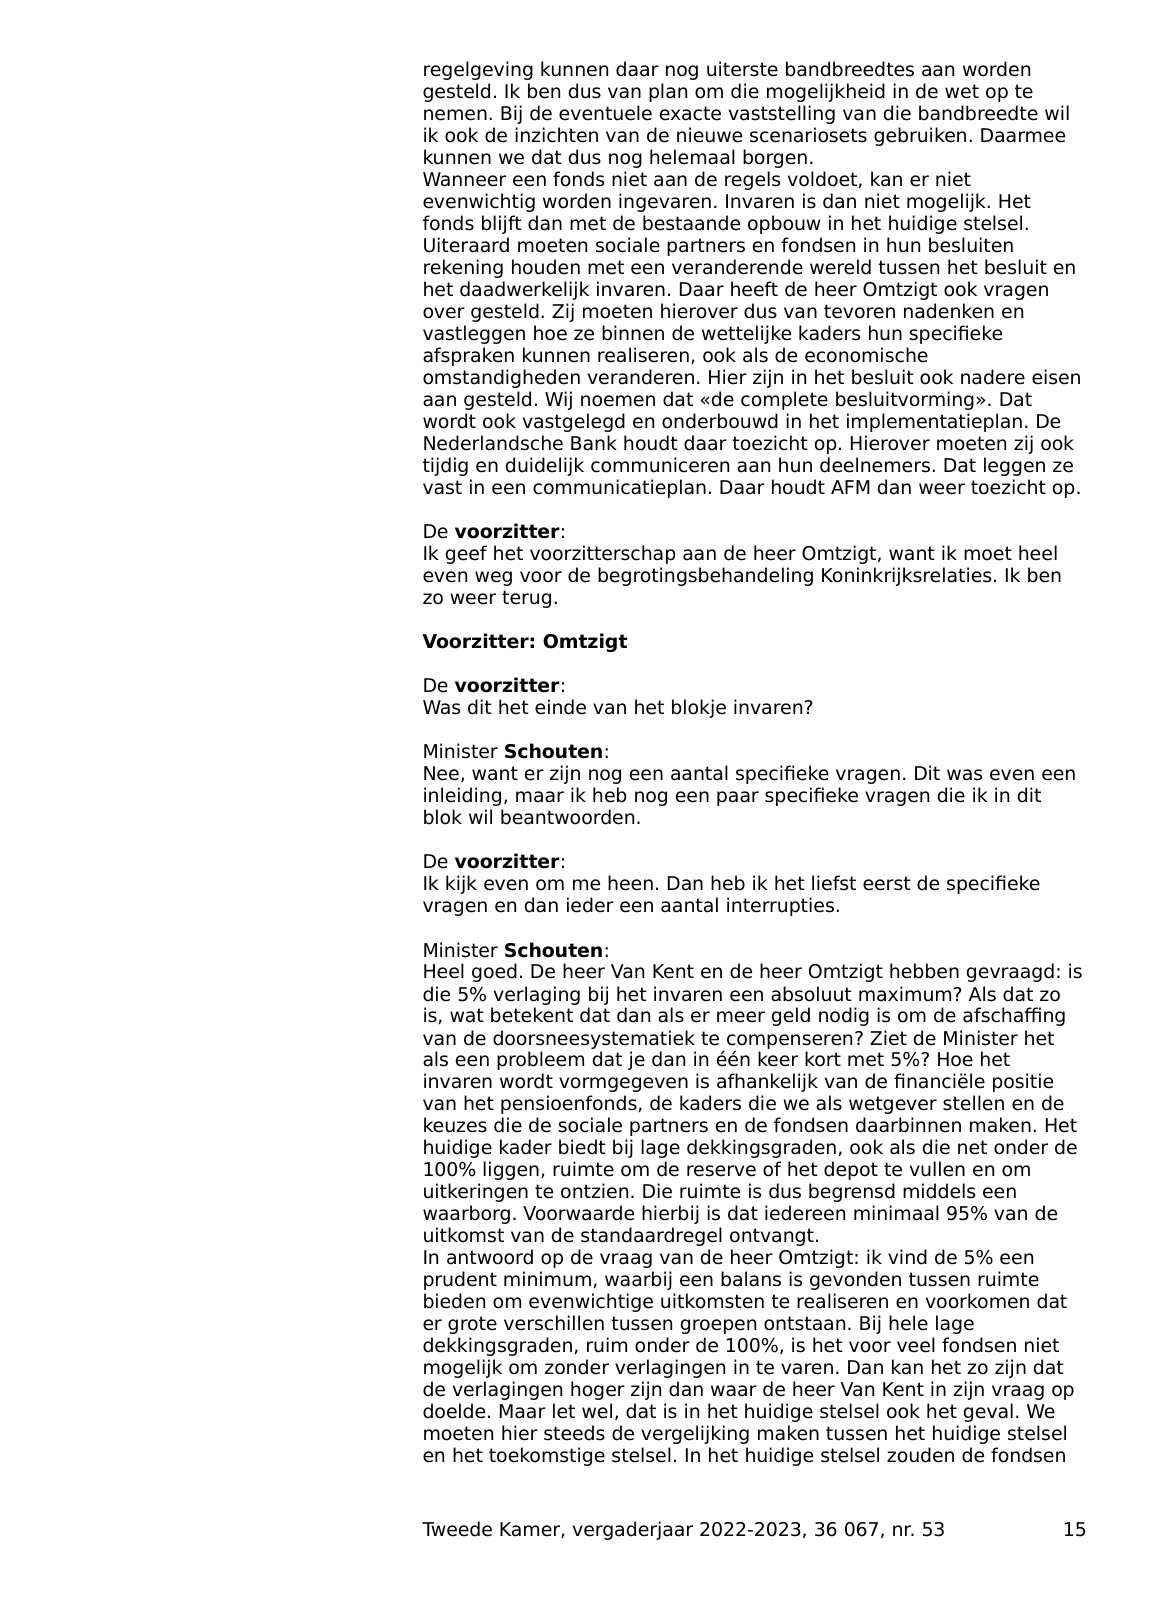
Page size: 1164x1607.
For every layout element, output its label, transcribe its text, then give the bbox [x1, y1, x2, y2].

text Was dit het einde van het blokje invaren? [422, 697, 1087, 719]
text Wanneer een fonds niet aan de regels voldoet, kan er niet evenwichtig worden ingevaren. Invaren is dan niet mogelijk. Het fonds blijft dan met de bestaande opbouw in het huidige stelsel. Uiteraard moeten sociale partners en fondsen in hun besluiten rekening houden met een veranderende wereld tussen het besluit en het daadwerkelijk invaren. Daar heeft de heer Omtzigt ook vragen over gesteld. Zij moeten hierover dus van tevoren nadenken en vastleggen hoe ze binnen de wettelijke kaders hun specifieke afspraken kunnen realiseren, ook als de economische omstandigheden veranderen. Hier zijn in het besluit ook nadere eisen aan gesteld. Wij noemen dat «de complete besluitvorming». Dat wordt ook vastgelegd en onderbouwd in het implementatieplan. De Nederlandsche Bank houdt daar toezicht op. Hierover moeten zij ook tijdig en duidelijk communiceren aan hun deelnemers. Dat leggen ze vast in een communicatieplan. Daar houdt AFM dan weer toezicht op. [422, 169, 1087, 499]
text Ik kijk even om me heen. Dan heb ik het liefst eerst de specifieke vragen en dan ieder een aantal interrupties. [422, 873, 1087, 917]
text De voorzitter: [422, 851, 1087, 873]
text Heel goed. De heer Van Kent en de heer Omtzigt hebben gevraagd: is die 5% verlaging bij het invaren een absoluut maximum? Als dat zo is, wat betekent dat dan als er meer geld nodig is om de afschaffing van de doorsneesystematiek te compenseren? Ziet de Minister het als een probleem dat je dan in één keer kort met 5%? Hoe het invaren wordt vormgegeven is afhankelijk van de financiële positie van het pensioenfonds, de kaders die we als wetgever stellen en de keuzes die de sociale partners en de fondsen daarbinnen maken. Het huidige kader biedt bij lage dekkingsgraden, ook als die net onder de 100% liggen, ruimte om de reserve of het depot te vullen en om uitkeringen te ontzien. Die ruimte is dus begrensd middels een waarborg. Voorwaarde hierbij is dat iedereen minimaal 95% van de uitkomst van de standaardregel ontvangt. [422, 961, 1087, 1247]
text Minister Schouten: [422, 939, 1087, 961]
text Ik geef het voorzitterschap aan de heer Omtzigt, want ik moet heel even weg voor de begrotingsbehandeling Koninkrijksrelaties. Ik ben zo weer terug. [422, 543, 1087, 609]
text In antwoord op de vraag van de heer Omtzigt: ik vind de 5% een prudent minimum, waarbij een balans is gevonden tussen ruimte bieden om evenwichtige uitkomsten te realiseren en voorkomen dat er grote verschillen tussen groepen ontstaan. Bij hele lage dekkingsgraden, ruim onder de 100%, is het voor veel fondsen niet mogelijk om zonder verlagingen in te varen. Dan kan het zo zijn dat de verlagingen hoger zijn dan waar de heer Van Kent in zijn vraag op doelde. Maar let wel, dat is in het huidige stelsel ook het geval. We moeten hier steeds de vergelijking maken tussen het huidige stelsel en het toekomstige stelsel. In het huidige stelsel zouden de fondsen [422, 1247, 1087, 1467]
subtitle Voorzitter: Omtzigt [422, 631, 1087, 653]
text De voorzitter: [422, 675, 1087, 697]
text Minister Schouten: [422, 741, 1087, 763]
text regelgeving kunnen daar nog uiterste bandbreedtes aan worden gesteld. Ik ben dus van plan om die mogelijkheid in de wet op te nemen. Bij de eventuele exacte vaststelling van die bandbreedte wil ik ook de inzichten van de nieuwe scenariosets gebruiken. Daarmee kunnen we dat dus nog helemaal borgen. [422, 59, 1087, 169]
text Nee, want er zijn nog een aantal specifieke vragen. Dit was even een inleiding, maar ik heb nog een paar specifieke vragen die ik in dit blok wil beantwoorden. [422, 763, 1087, 829]
text De voorzitter: [422, 521, 1087, 543]
